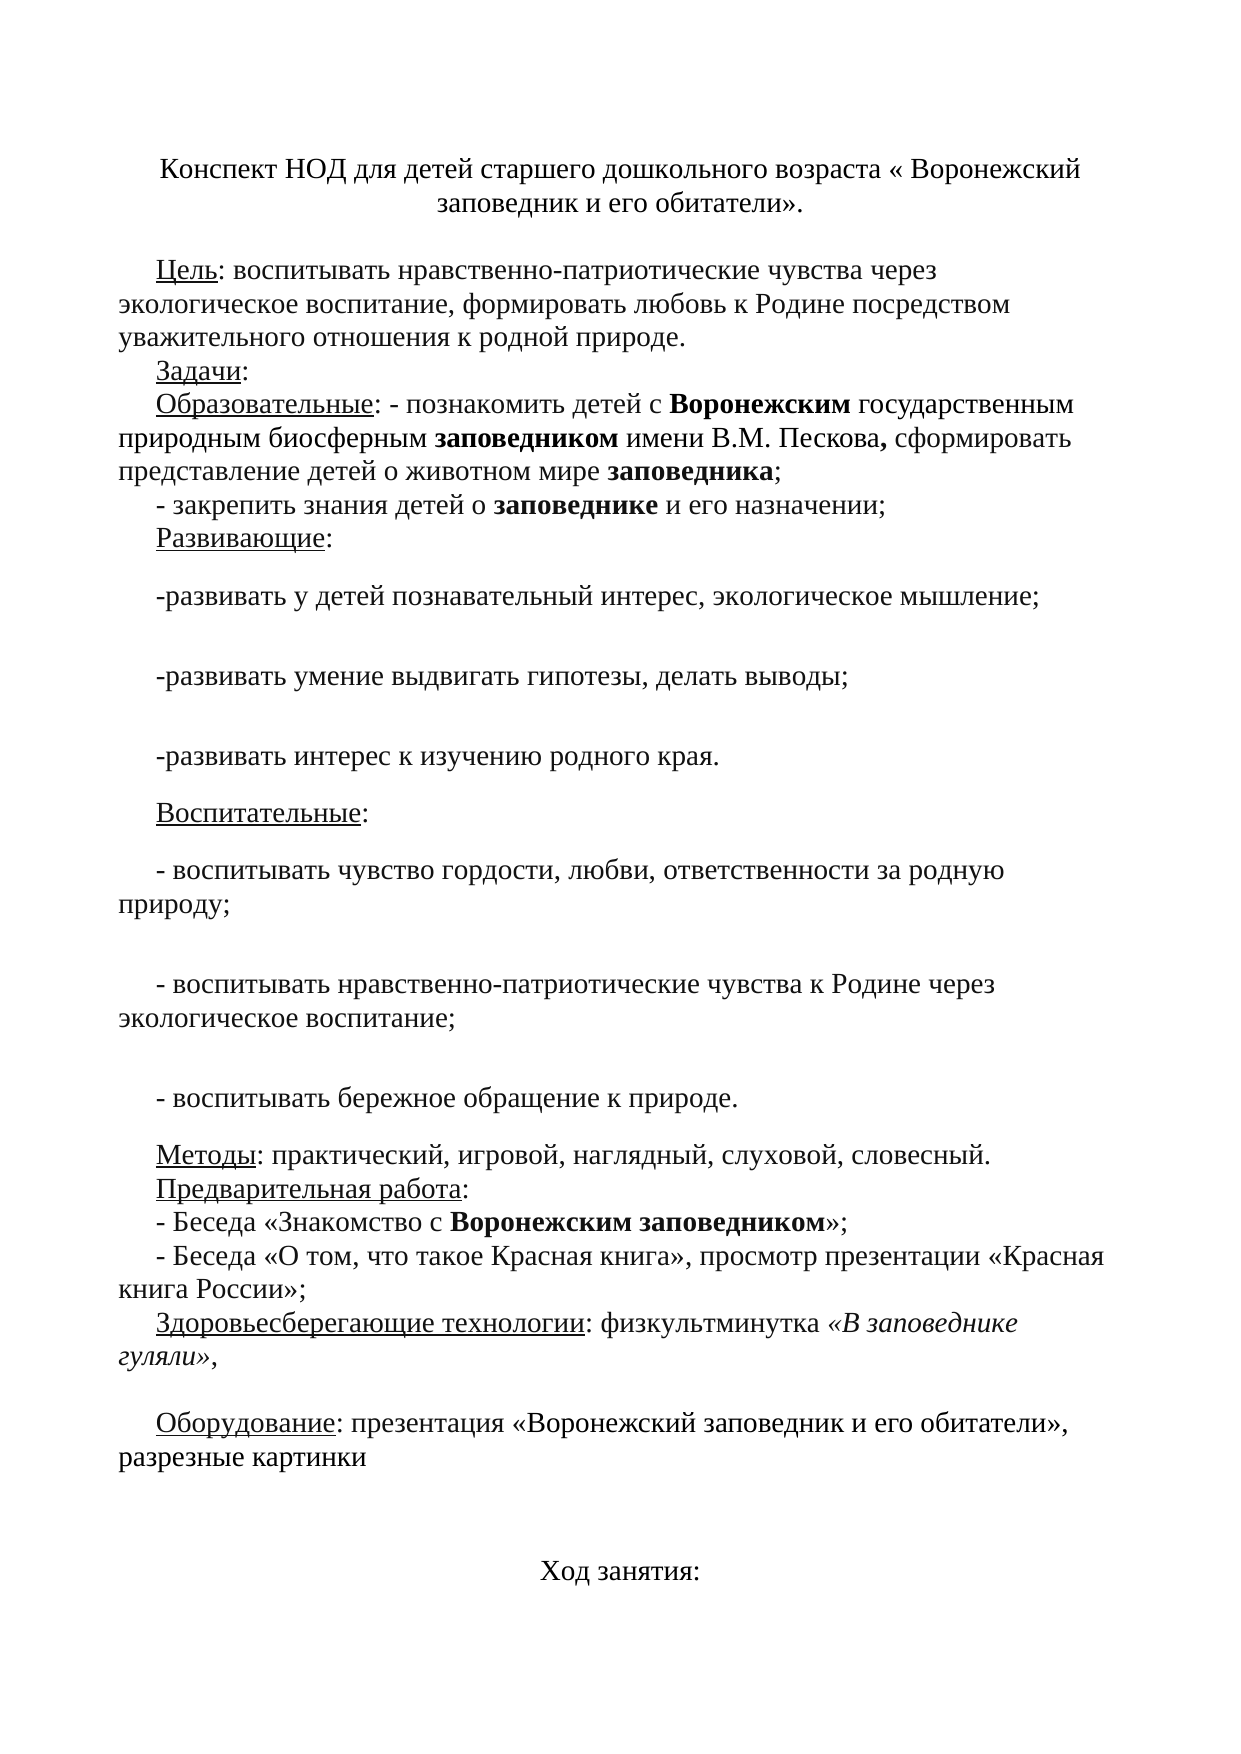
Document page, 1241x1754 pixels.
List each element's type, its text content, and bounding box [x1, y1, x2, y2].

text - Беседа «О том, что такое Красная книга», просмотр презентации «Красная книга России»; [118, 1238, 1122, 1305]
text Цель: воспитывать нравственно-патриотические чувства через экологическое воспитание, формировать любовь к Родине посредством уважительного отношения к родной природе. [118, 252, 1122, 353]
text - воспитывать бережное обращение к природе. [118, 1080, 1122, 1114]
text Предварительная работа: [118, 1171, 1122, 1204]
text -развивать у детей познавательный интерес, экологическое мышление; [118, 578, 1122, 611]
text Здоровьесберегающие технологии: физкультминутка «В заповеднике гуляли», [118, 1305, 1122, 1372]
text Образовательные: - познакомить детей с Воронежским государственным природным биосферным заповедником имени В.М. Пескова, сформировать представление детей о животном мире заповедника; [118, 386, 1122, 487]
text Методы: практический, игровой, наглядный, слуховой, словесный. [118, 1137, 1122, 1171]
text -развивать умение выдвигать гипотезы, делать выводы; [118, 658, 1122, 692]
text Конспект НОД для детей старшего дошкольного возраста « Воронежский заповедник и его обитатели». [118, 152, 1122, 219]
text - воспитывать нравственно-патриотические чувства к Родине через экологическое воспитание; [118, 966, 1122, 1033]
text -развивать интерес к изучению родного края. [118, 738, 1122, 772]
text Задачи: [118, 353, 1122, 386]
text Ход занятия: [118, 1553, 1122, 1587]
text - закрепить знания детей о заповеднике и его назначении; [118, 487, 1122, 521]
text - Беседа «Знакомство с Воронежским заповедником»; [118, 1204, 1122, 1238]
text - воспитывать чувство гордости, любви, ответственности за родную природу; [118, 852, 1122, 919]
text Воспитательные: [118, 795, 1122, 829]
text Развивающие: [118, 521, 1122, 554]
text Оборудование: презентация «Воронежский заповедник и его обитатели», разрезные картинки [118, 1406, 1122, 1473]
